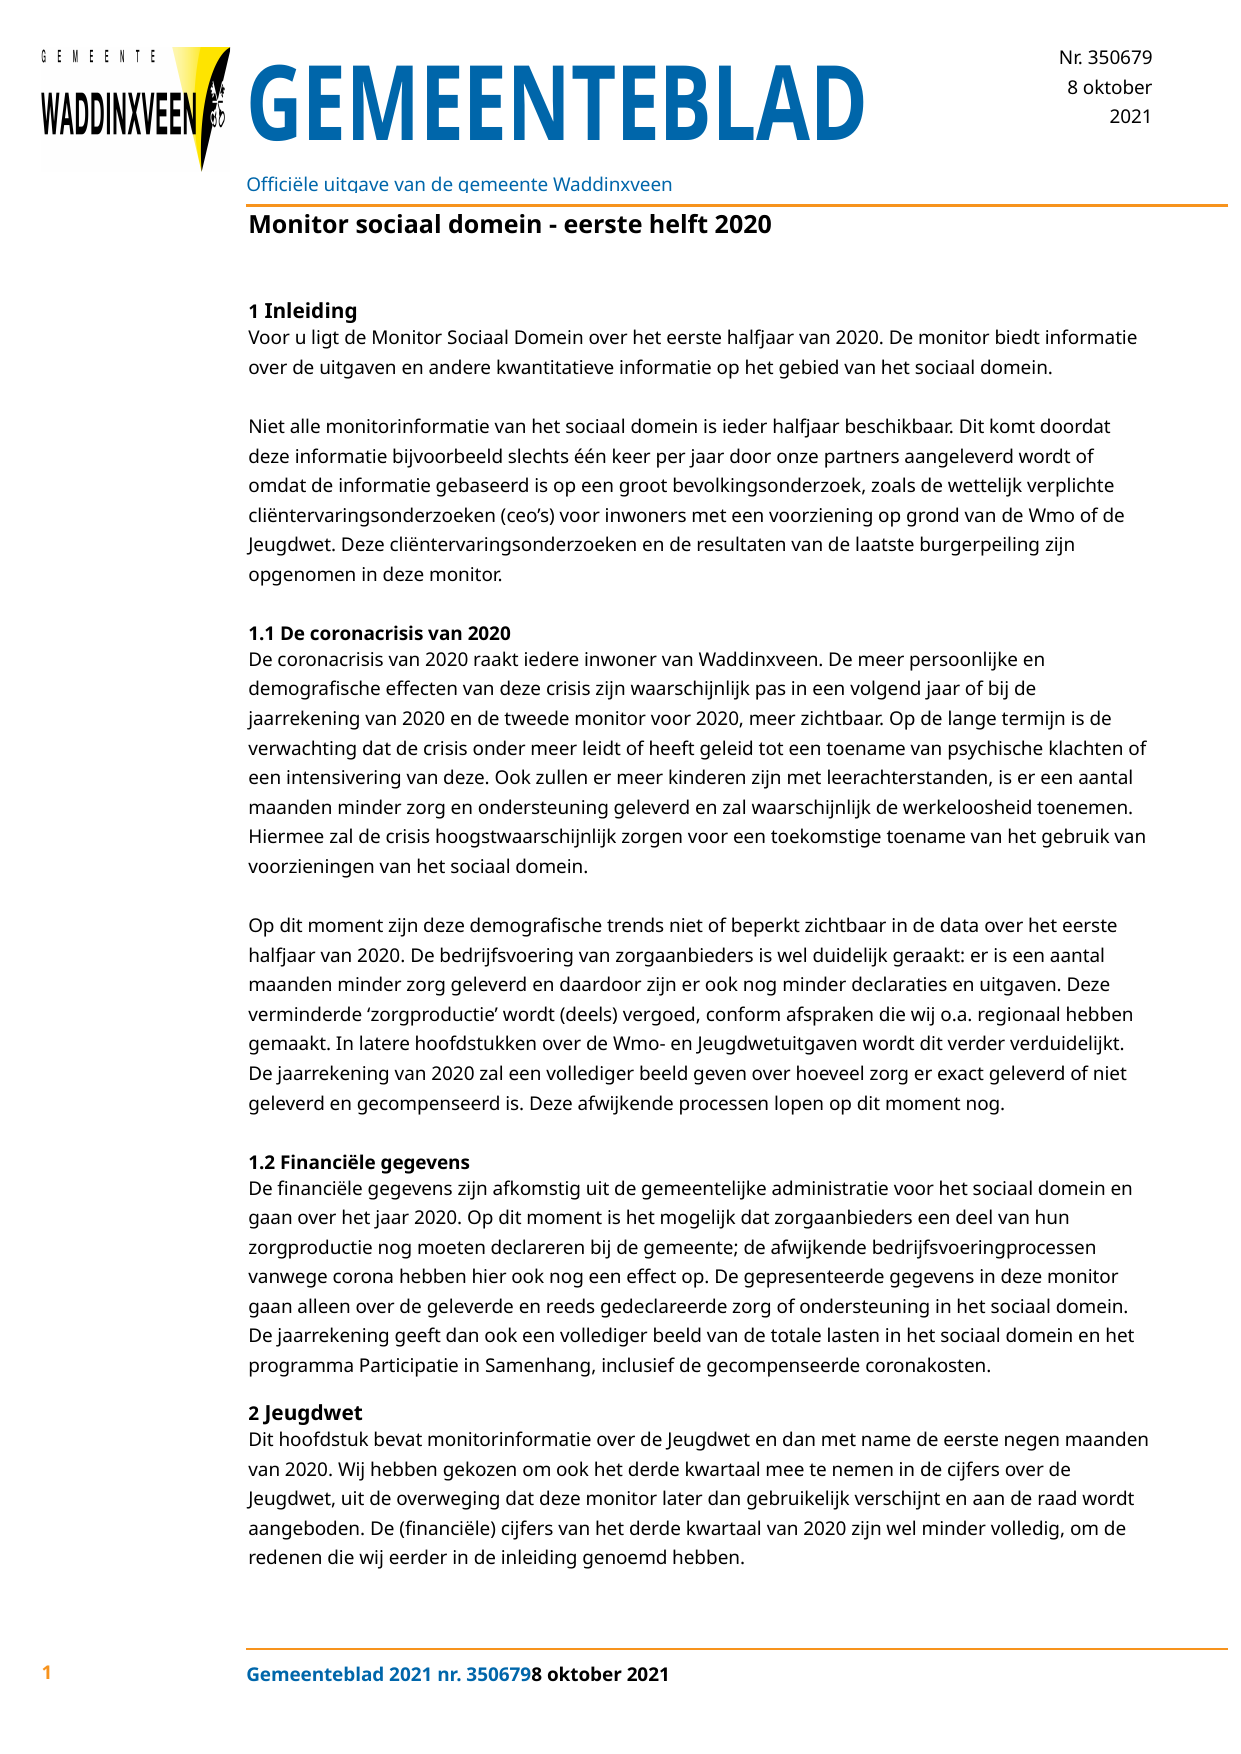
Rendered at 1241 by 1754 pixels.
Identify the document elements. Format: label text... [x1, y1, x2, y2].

text De coronacrisis van 2020 raakt iedere inwoner van Waddinxveen. De meer persoonlijke en demografische effecten van deze crisis zijn waarschijnlijk pas in een volgend jaar of bij de jaarrekening van 2020 en de tweede monitor voor 2020, meer zichtbaar. Op de lange termijn is de verwachting dat de crisis onder meer leidt of heeft geleid tot een toename van psychische klachten of een intensivering van deze. Ook zullen er meer kinderen zijn met leerachterstanden, is er een aantal maanden minder zorg en ondersteuning geleverd en zal waarschijnlijk de werkeloosheid toenemen. Hiermee zal de crisis hoogstwaarschijnlijk zorgen voor een toekomstige toename van het gebruik van voorzieningen van het sociaal domein. [248, 646, 1152, 879]
text Monitor sociaal domein - eerste helft 2020 [248, 207, 1152, 241]
text Voor u ligt de Monitor Sociaal Domein over het eerste halfjaar van 2020. De monitor biedt informatie over de uitgaven en andere kwantitatieve informatie op het gebied van het sociaal domein. [248, 324, 1152, 380]
picture [41, 47, 231, 172]
text Op dit moment zijn deze demografische trends niet of beperkt zichtbaar in de data over het eerste halfjaar van 2020. De bedrijfsvoering van zorgaanbieders is wel duidelijk geraakt: er is een aantal maanden minder zorg geleverd en daardoor zijn er ook nog minder declaraties en uitgaven. Deze verminderde ‘zorgproductie’ wordt (deels) vergoed, conform afspraken die wij o.a. regionaal hebben gemaakt. In latere hoofdstukken over de Wmo- en Jeugdwetuitgaven wordt dit verder verduidelijkt. De jaarrekening van 2020 zal een vollediger beeld geven over hoeveel zorg er exact geleverd of niet geleverd en gecompenseerd is. Deze afwijkende processen lopen op dit moment nog. [248, 912, 1152, 1116]
text 1.1 De coronacrisis van 2020 [248, 620, 1152, 646]
text Niet alle monitorinformatie van het sociaal domein is ieder halfjaar beschikbaar. Dit komt doordat deze informatie bijvoorbeeld slechts één keer per jaar door onze partners aangeleverd wordt of omdat de informatie gebaseerd is op een groot bevolkingsonderzoek, zoals de wettelijk verplichte cliëntervaringsonderzoeken (ceo’s) voor inwoners met een voorziening op grond van de Wmo of de Jeugdwet. Deze cliëntervaringsonderzoeken en de resultaten van de laatste burgerpeiling zijn opgenomen in deze monitor. [248, 413, 1152, 587]
text 1 Inleiding [248, 296, 1152, 324]
text 2 Jeugdwet [248, 1398, 1152, 1426]
text Dit hoofdstuk bevat monitorinformatie over de Jeugdwet en dan met name de eerste negen maanden van 2020. Wij hebben gekozen om ook het derde kwartaal mee te nemen in de cijfers over de Jeugdwet, uit de overweging dat deze monitor later dan gebruikelijk verschijnt en aan de raad wordt aangeboden. De (financiële) cijfers van het derde kwartaal van 2020 zijn wel minder volledig, om de redenen die wij eerder in de inleiding genoemd hebben. [248, 1426, 1152, 1570]
text De financiële gegevens zijn afkomstig uit de gemeentelijke administratie voor het sociaal domein en gaan over het jaar 2020. Op dit moment is het mogelijk dat zorgaanbieders een deel van hun zorgproductie nog moeten declareren bij de gemeente; de afwijkende bedrijfsvoeringprocessen vanwege corona hebben hier ook nog een effect op. De gepresenteerde gegevens in deze monitor gaan alleen over de geleverde en reeds gedeclareerde zorg of ondersteuning in het sociaal domein. De jaarrekening geeft dan ook een vollediger beeld van de totale lasten in het sociaal domein en het programma Participatie in Samenhang, inclusief de gecompenseerde coronakosten. [248, 1175, 1152, 1378]
text 1.2 Financiële gegevens [248, 1149, 1152, 1175]
